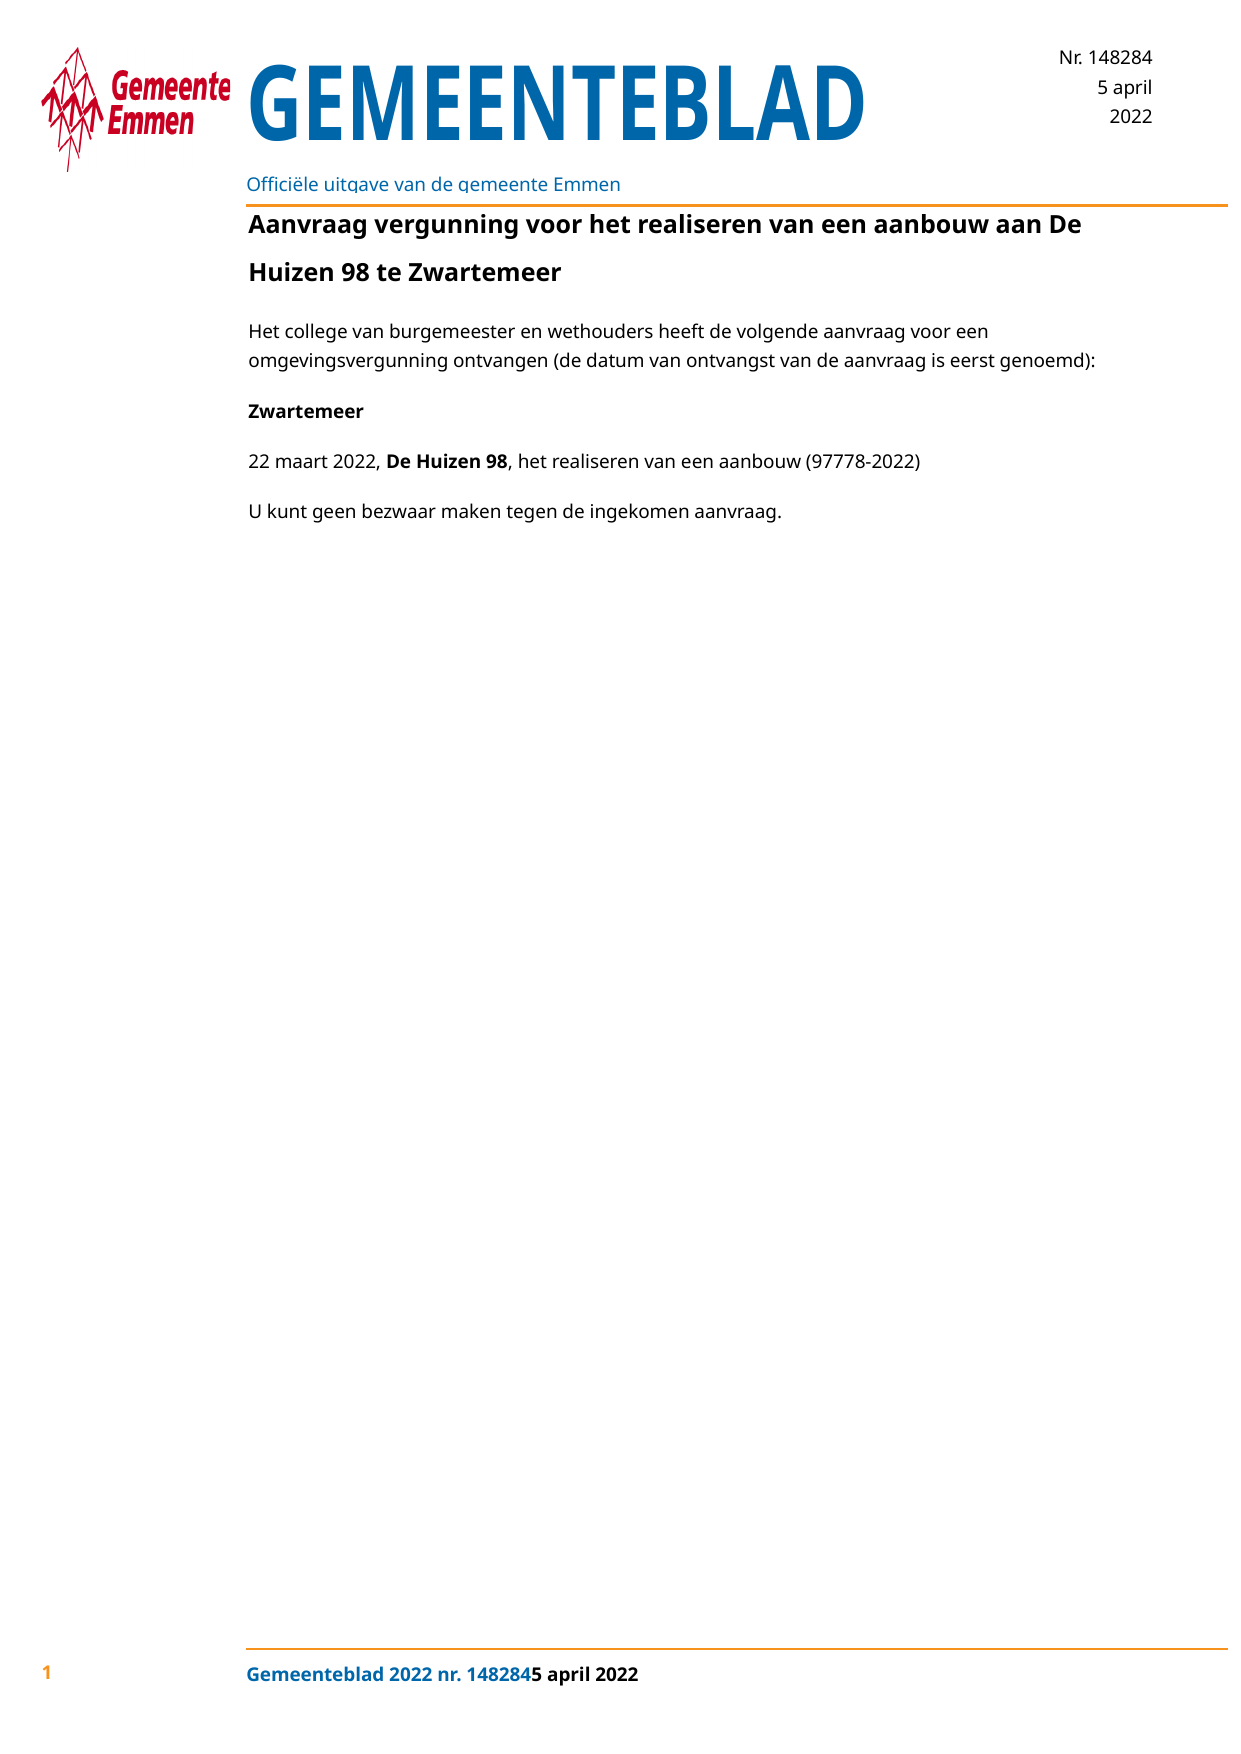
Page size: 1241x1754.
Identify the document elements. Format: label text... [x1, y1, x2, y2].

text U kunt geen bezwaar maken tegen de ingekomen aanvraag. [248, 499, 1152, 524]
text Het college van burgemeester en wethouders heeft de volgende aanvraag voor een omgevingsvergunning ontvangen (de datum van ontvangst van de aanvraag is eerst genoemd): [248, 318, 1152, 373]
text Aanvraag vergunning voor het realiseren van een aanbouw aan De Huizen 98 te Zwartemeer [248, 207, 1152, 288]
text Zwartemeer [248, 398, 1152, 424]
picture [41, 47, 231, 172]
text 22 maart 2022, De Huizen 98, het realiseren van een aanbouw (97778-2022) [248, 448, 1152, 474]
